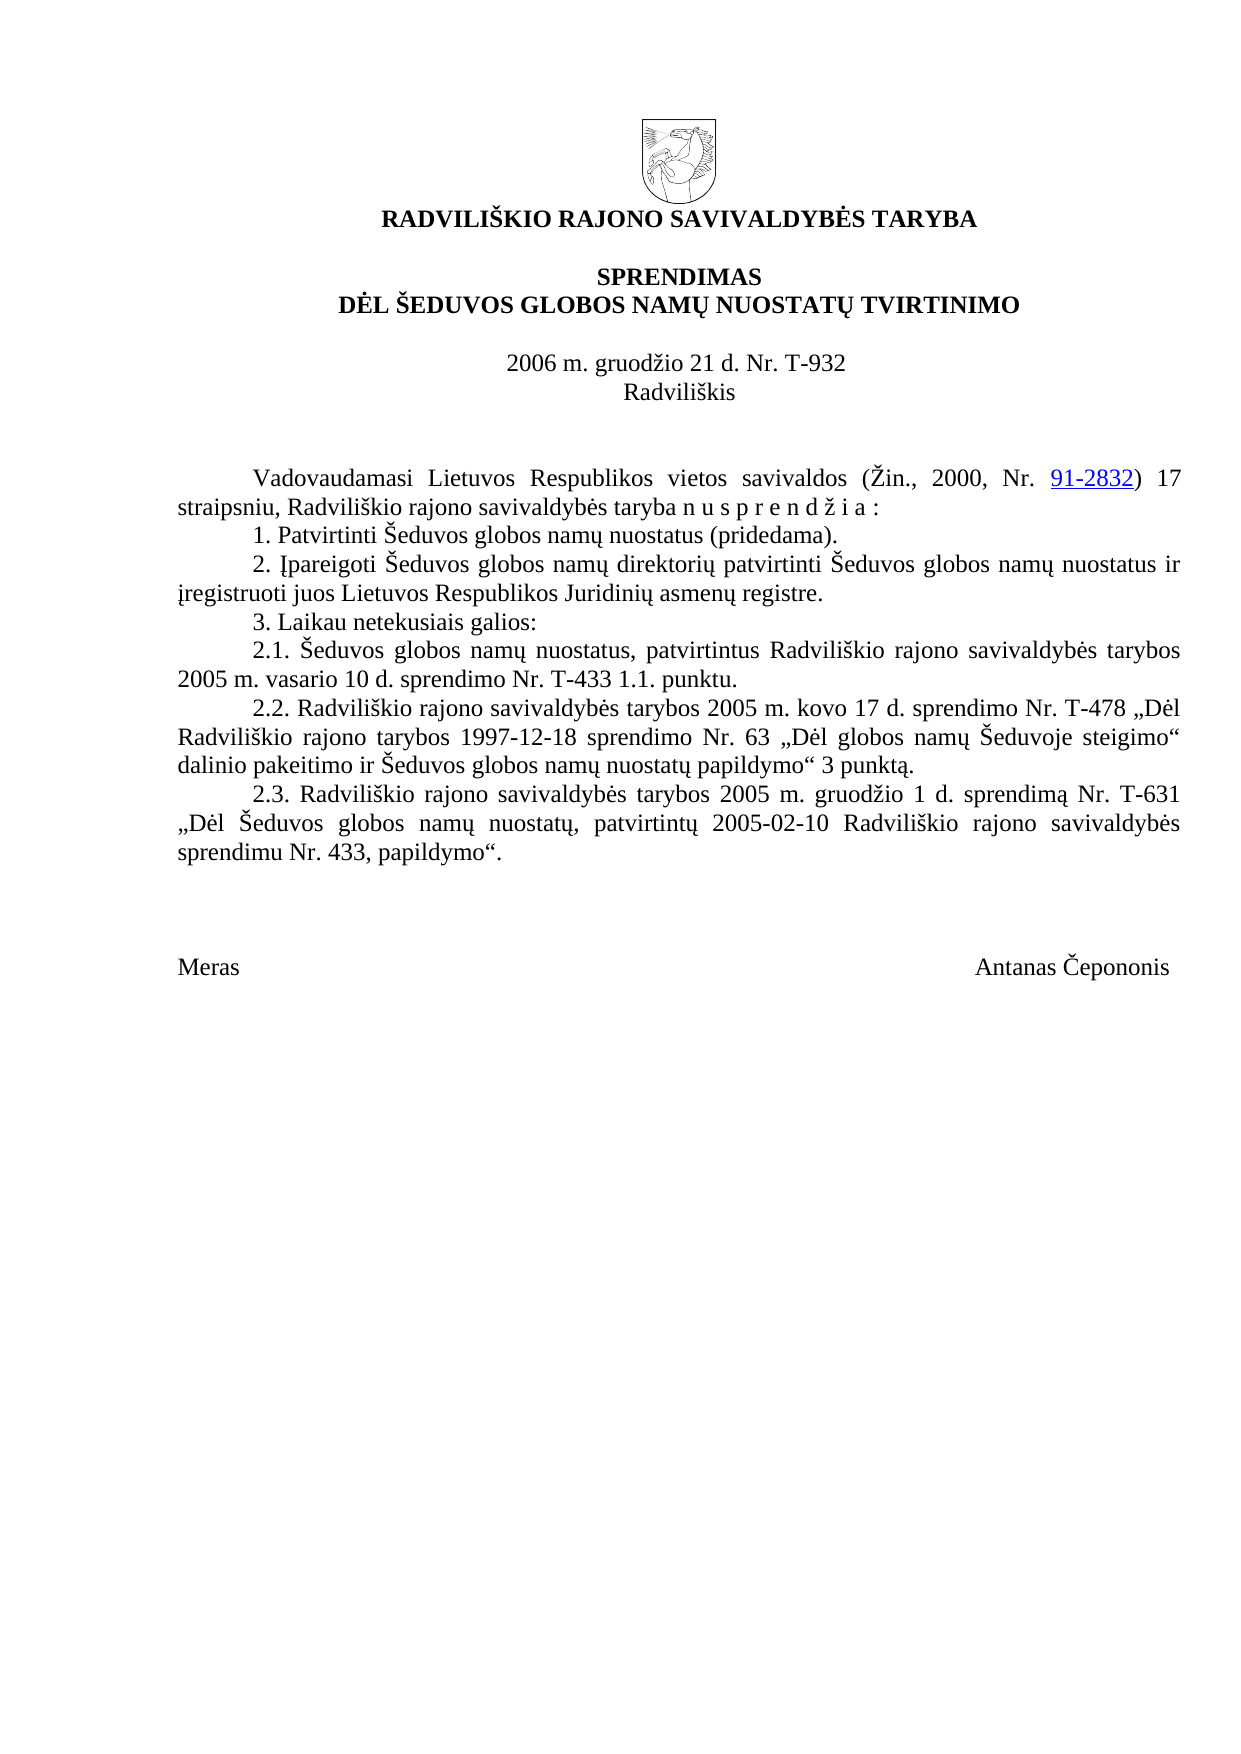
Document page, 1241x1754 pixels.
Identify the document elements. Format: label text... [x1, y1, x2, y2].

text 2.3. Radviliškio rajono savivaldybės tarybos 2005 m. gruodžio 1 d. sprendimą Nr. T-631 „Dėl Šeduvos globos namų nuostatų, patvirtintų 2005-02-10 Radviliškio rajono savivaldybės sprendimu Nr. 433, papildymo“. [177, 779, 1181, 865]
text 1. Patvirtinti Šeduvos globos namų nuostatus (pridedama). [177, 520, 1181, 549]
text 2.2. Radviliškio rajono savivaldybės tarybos 2005 m. kovo 17 d. sprendimo Nr. T-478 „Dėl Radviliškio rajono tarybos 1997-12-18 sprendimo Nr. 63 „Dėl globos namų Šeduvoje steigimo“ dalinio pakeitimo ir Šeduvos globos namų nuostatų papildymo“ 3 punktą. [177, 693, 1181, 779]
text SPRENDIMAS [177, 262, 1181, 290]
text Radviliškio rajono savivaldybės taryba [177, 204, 1181, 233]
text 2.1. Šeduvos globos namų nuostatus, patvirtintus Radviliškio rajono savivaldybės tarybos 2005 m. vasario 10 d. sprendimo Nr. T-433 1.1. punktu. [177, 635, 1181, 693]
text Radviliškis [177, 377, 1181, 405]
text Vadovaudamasi Lietuvos Respublikos vietos savivaldos (Žin., 2000, Nr. 91-2832) 17 straipsniu, Radviliškio rajono savivaldybės taryba nusprendžia: [177, 463, 1181, 520]
text 2. Įpareigoti Šeduvos globos namų direktorių patvirtinti Šeduvos globos namų nuostatus ir įregistruoti juos Lietuvos Respublikos Juridinių asmenų registre. [177, 549, 1181, 607]
text 3. Laikau netekusiais galios: [177, 607, 1181, 635]
text DĖL ŠEDUVOS GLOBOS NAMŲ NUOSTATŲ TVIRTINIMO [177, 290, 1181, 319]
text 2006 m. gruodžio 21 d. Nr. T-932 [177, 348, 1181, 377]
text Meras Antanas Čepononis [177, 952, 1181, 980]
